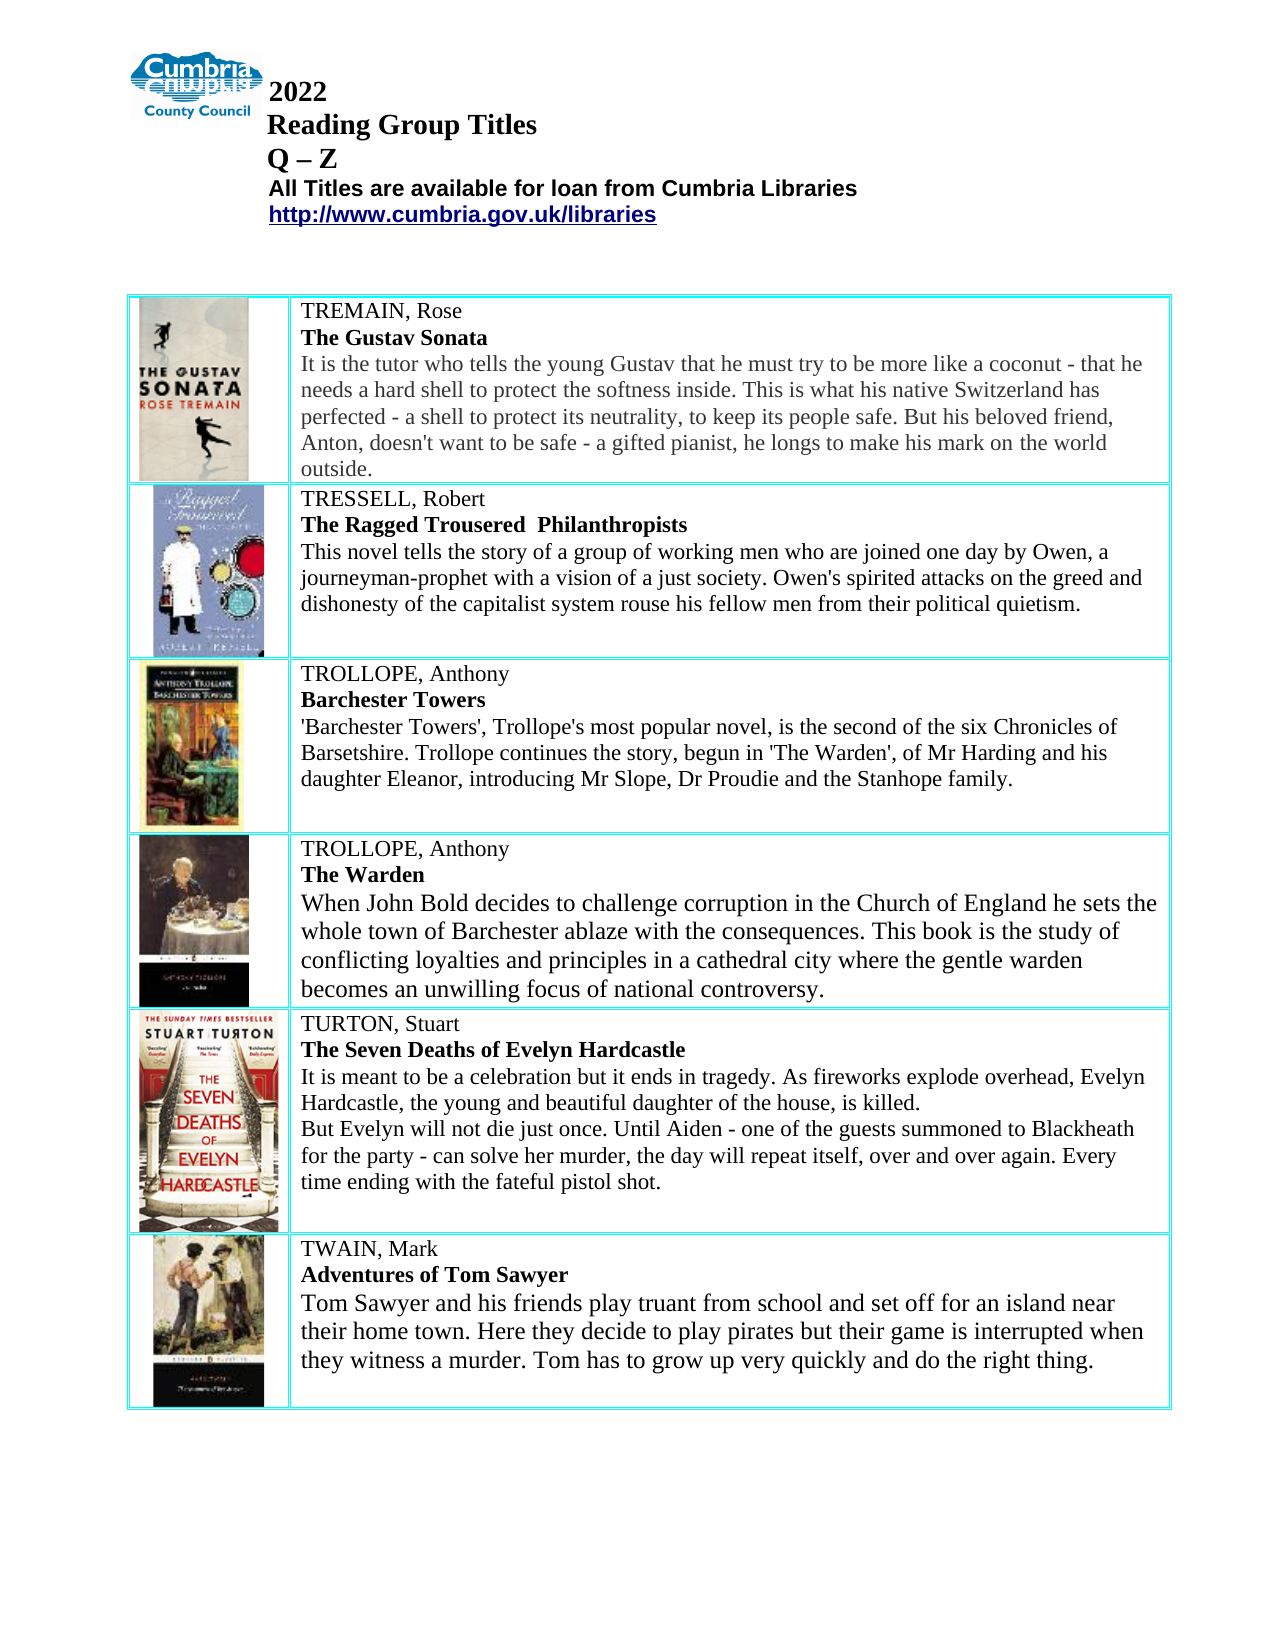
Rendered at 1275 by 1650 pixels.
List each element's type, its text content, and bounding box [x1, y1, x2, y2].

table_cell TROLLOPE, Anthony The Warden When John Bold decides to challenge corruption in the Church of England he sets the whole town of Barchester ablaze with the consequences. This book is the study of conflicting loyalties and principles in a cathedral city where the gentle warden becomes an unwilling focus of national controversy. [291, 835, 1169, 1007]
table_cell [130, 660, 139, 832]
table_cell TWAIN, Mark Adventures of Tom Sawyer Tom Sawyer and his friends play truant from school and set off for an island near their home town. Here they decide to play pirates but their game is interrupted when they witness a murder. Tom has to grow up very quickly and do the right thing. [291, 1235, 1169, 1407]
table_cell [130, 298, 288, 482]
table_cell [244, 660, 288, 832]
table_cell [249, 835, 288, 1007]
table_cell TREMAIN, Rose The Gustav Sonata It is the tutor who tells the young Gustav that he must try to be more like a coconut - that he needs a hard shell to protect the softness inside. This is what his native Switzerland has perfected - a shell to protect its neutrality, to keep its people safe. But his beloved friend, Anton, doesn't want to be safe - a gifted pianist, he longs to make his mark on the world outside. [291, 298, 1169, 482]
table_cell [265, 485, 288, 657]
table_cell [130, 1010, 139, 1232]
table_cell [279, 1010, 288, 1232]
table_cell [130, 485, 153, 657]
table_cell [265, 1235, 288, 1407]
table_cell TRESSELL, Robert The Ragged Trousered Philanthropists This novel tells the story of a group of working men who are joined one day by Owen, a journeyman-prophet with a vision of a just society. Owen's spirited attacks on the greed and dishonesty of the capitalist system rouse his fellow men from their political quietism. [291, 485, 1169, 657]
table_cell TURTON, Stuart The Seven Deaths of Evelyn Hardcastle It is meant to be a celebration but it ends in tragedy. As fireworks explode overhead, Evelyn Hardcastle, the young and beautiful daughter of the house, is killed. But Evelyn will not die just once. Until Aiden - one of the guests summoned to Blackheath for the party - can solve her murder, the day will repeat itself, over and over again. Every time ending with the fateful pistol shot. [291, 1010, 1169, 1232]
table_cell TROLLOPE, Anthony Barchester Towers 'Barchester Towers', Trollope's most popular novel, is the second of the six Chronicles of Barsetshire. Trollope continues the story, begun in 'The Warden', of Mr Harding and his daughter Eleanor, introducing Mr Slope, Dr Proudie and the Stanhope family. [291, 660, 1169, 832]
table_cell [130, 1235, 153, 1407]
table_cell [130, 835, 139, 1007]
